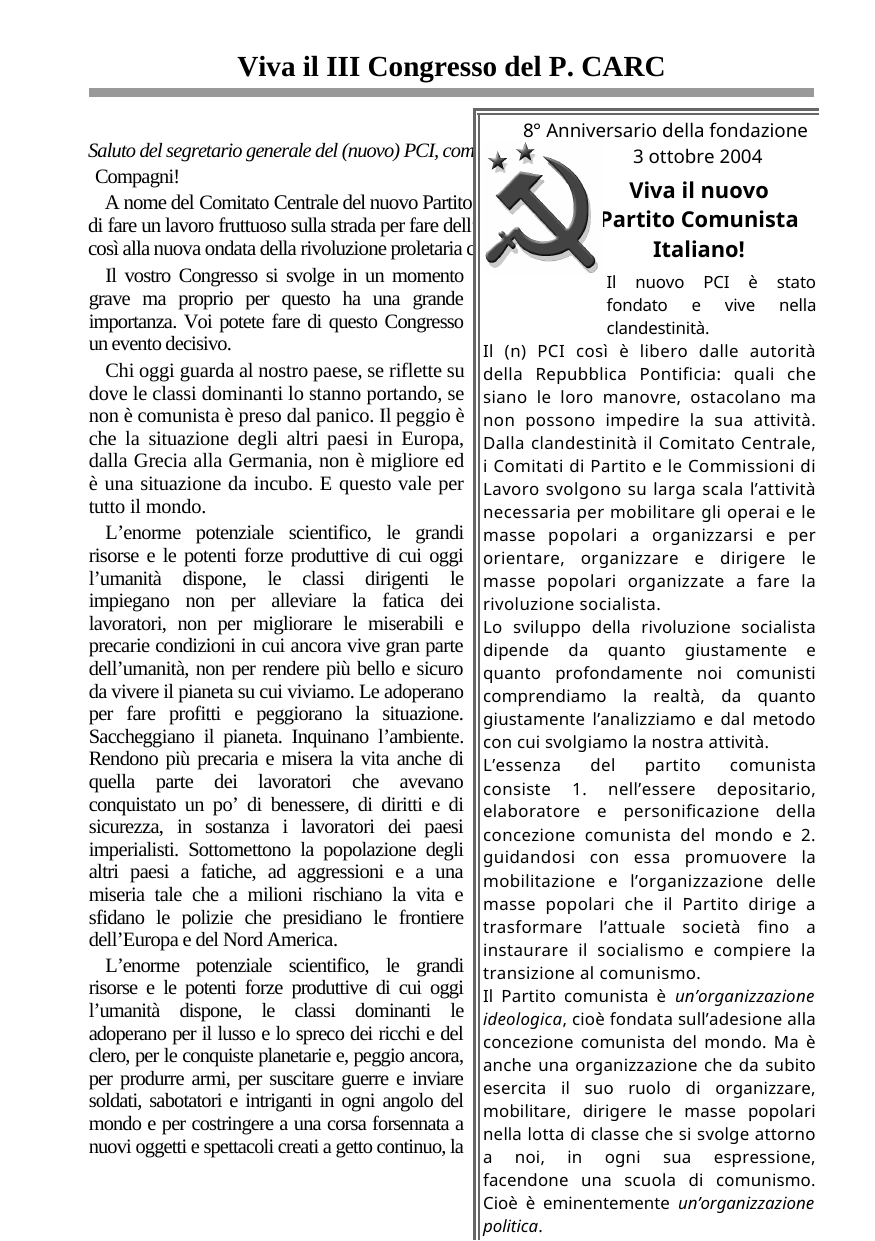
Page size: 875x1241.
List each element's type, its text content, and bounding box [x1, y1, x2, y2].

text L’enorme potenziale scientifico, le grandi risorse e le potenti forze produttive di cui oggi l’umanità dispone, le classi dominanti le adoperano per il lusso e lo spreco dei ricchi e del clero, per le conquiste planetarie e, peggio ancora, per produrre armi, per suscitare guerre e inviare soldati, sabotatori e intriganti in ogni angolo del mondo e per costringere a una corsa forsennata a nuovi oggetti e spettacoli creati a getto continuo, la [88, 954, 464, 1157]
text L’enorme potenziale scientifico, le grandi risorse e le potenti forze produttive di cui oggi l’umanità dispone, le classi dirigenti le impiegano non per alleviare la fatica dei lavoratori, non per migliorare le miserabili e precarie condizioni in cui ancora vive gran parte dell’umanità, non per rendere più bello e sicuro da vivere il pianeta su cui viviamo. Le adoperano per fare profitti e peggiorano la situazione. Saccheggiano il pianeta. Inquinano l’ambiente. Rendono più precaria e misera la vita anche di quella parte dei lavoratori che avevano conquistato un po’ di benessere, di diritti e di sicurezza, in sostanza i lavoratori dei paesi imperialisti. Sottomettono la popolazione degli altri paesi a fatiche, ad aggressioni e a una miseria tale che a milioni rischiano la vita e sfidano le polizie che presidiano le frontiere dell’Europa e del Nord America. [88, 522, 464, 951]
text Viva il nuovo Partito Comunista Italiano! [603, 174, 816, 264]
text Il nuovo PCI è stato fondato e vive nella clandestinità. [606, 270, 816, 339]
text Compagni! [88, 166, 473, 188]
text L’essenza del partito comunista consiste 1. nell’essere depositario, elaboratore e personificazione della concezione comunista del mondo e 2. guidandosi con essa promuovere la mobilitazione e l’organizzazione delle masse popolari che il Partito dirige a trasformare l’attuale società fino a instaurare il socialismo e compiere la transizione al comunismo. [483, 754, 816, 984]
text A nome del Comitato Centrale del nuovo Partito comunista italiano porgo a voi tutti l’augurio di fare un lavoro fruttuoso sulla strada per fare dell’Italia un nuovo paese socialista e contribuire così alla nuova ondata della rivoluzione proletaria che avanza in tutto il mondo. [88, 191, 473, 260]
text [88, 97, 464, 139]
text Il (n) PCI così è libero dalle autorità della Repubblica Pontificia: quali che siano le loro manovre, ostacolano ma non possono impedire la sua attività. Dalla clandestinità il Comitato Centrale, i Comitati di Partito e le Commissioni di Lavoro svolgono su larga scala l’attività necessaria per mobilitare gli operai e le masse popolari a organizzarsi e per orientare, organizzare e dirigere le masse popolari organizzate a fare la rivoluzione socialista. [483, 339, 816, 616]
text Viva il III Congresso del P. CARC [94, 50, 808, 83]
picture [482, 140, 603, 275]
text 8° Anniversario della fondazione 3 ottobre 2004 [514, 118, 816, 169]
text Saluto del segretario generale del (nuovo) PCI, compagno Ulisse, al III Congresso del P. CARC. [88, 139, 473, 161]
text Chi oggi guarda al nostro paese, se riflette su dove le classi dominanti lo stanno portando, se non è comunista è preso dal panico. Il peggio è che la situazione degli altri paesi in Europa, dalla Grecia alla Germania, non è migliore ed è una situazione da incubo. E questo vale per tutto il mondo. [88, 359, 464, 517]
text Il vostro Congresso si svolge in un momento grave ma proprio per questo ha una grande importanza. Voi potete fare di questo Congresso un evento decisivo. [88, 260, 464, 355]
text Lo sviluppo della rivoluzione socialista dipende da quanto giustamente e quanto profondamente noi comunisti comprendiamo la realtà, da quanto giustamente l’analizziamo e dal metodo con cui svolgiamo la nostra attività. [483, 616, 816, 754]
text Il Partito comunista è un’organizzazione ideologica, cioè fondata sull’adesione alla concezione comunista del mondo. Ma è anche una organizzazione che da subito esercita il suo ruolo di organizzare, mobilitare, dirigere le masse popolari nella lotta di classe che si svolge attorno a noi, in ogni sua espressione, facendone una scuola di comunismo. Cioè è eminentemente un’organizzazione politica. [483, 984, 816, 1237]
